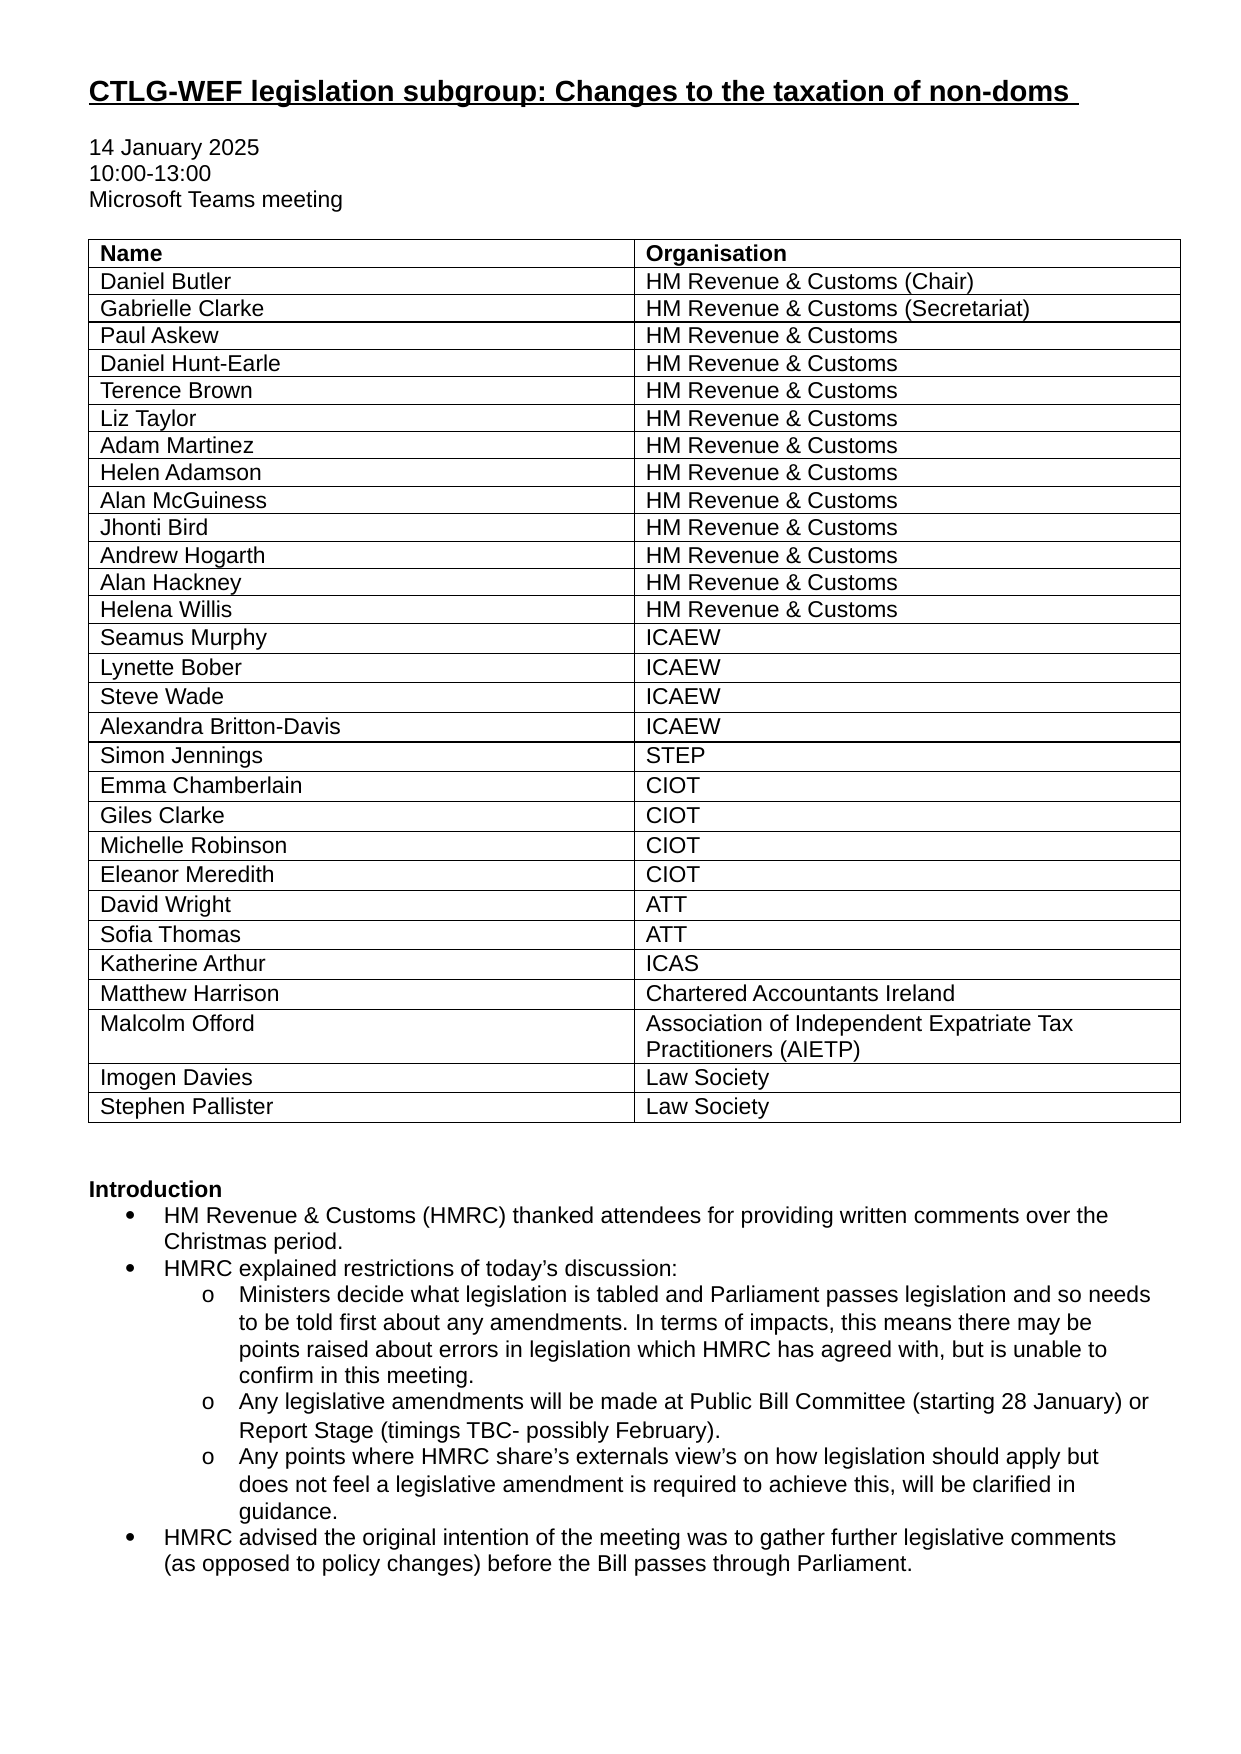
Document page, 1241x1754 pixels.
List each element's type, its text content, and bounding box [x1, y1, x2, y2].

table_cell Chartered Accountants Ireland [635, 980, 1180, 1009]
table_cell HM Revenue & Customs [635, 487, 1180, 513]
table_cell HM Revenue & Customs [635, 514, 1180, 541]
text Microsoft Teams meeting [89, 186, 1152, 213]
table_cell Seamus Murphy [89, 624, 634, 652]
table_cell ICAS [635, 950, 1180, 979]
table_cell HM Revenue & Customs [635, 323, 1180, 349]
table_cell Paul Askew [89, 323, 634, 349]
text Introduction [89, 1176, 1152, 1202]
table_cell Helen Adamson [89, 459, 634, 486]
table_cell HM Revenue & Customs [635, 542, 1180, 568]
table_cell Gabrielle Clarke [89, 295, 634, 321]
table_cell ATT [635, 891, 1180, 919]
table_cell Eleanor Meredith [89, 861, 634, 890]
table_cell Association of Independent Expatriate Tax Practitioners (AIETP) [635, 1010, 1180, 1062]
table_cell ICAEW [635, 683, 1180, 712]
table_cell Sofia Thomas [89, 921, 634, 949]
table_cell Matthew Harrison [89, 980, 634, 1009]
table_cell HM Revenue & Customs [635, 350, 1180, 376]
table_cell HM Revenue & Customs (Chair) [635, 268, 1180, 294]
table_header Organisation [635, 240, 1180, 267]
table_cell Alexandra Britton-Davis [89, 713, 634, 741]
table_cell Lynette Bober [89, 654, 634, 682]
table_cell HM Revenue & Customs [635, 569, 1180, 595]
table_cell Alan McGuiness [89, 487, 634, 513]
table_cell ICAEW [635, 713, 1180, 741]
table_cell Law Society [635, 1064, 1180, 1092]
text 10:00-13:00 [89, 160, 1152, 186]
table_cell Malcolm Offord [89, 1010, 634, 1062]
text 14 January 2025 [89, 134, 1152, 160]
table_cell Daniel Butler [89, 268, 634, 294]
table_cell STEP [635, 743, 1180, 771]
table_cell HM Revenue & Customs [635, 596, 1180, 623]
table_cell Adam Martinez [89, 432, 634, 458]
list Ministers decide what legislation is tabled and Parliament passes legislation and so needs to be told first about any amendments. In terms of impacts, this means there may be points raised about errors in legislation which HMRC has agreed with, but is unable to confirm in this meeting. [201, 1281, 1152, 1388]
table_cell Imogen Davies [89, 1064, 634, 1092]
table_cell Alan Hackney [89, 569, 634, 595]
list Any legislative amendments will be made at Public Bill Committee (starting 28 January) or Report Stage (timings TBC- possibly February). [201, 1388, 1152, 1443]
table_cell Katherine Arthur [89, 950, 634, 979]
text CTLG-WEF legislation subgroup: Changes to the taxation of non-doms [89, 74, 1152, 107]
table_cell HM Revenue & Customs [635, 459, 1180, 486]
table_cell ATT [635, 921, 1180, 949]
list HMRC explained restrictions of today’s discussion: [126, 1254, 1152, 1281]
table_cell Michelle Robinson [89, 832, 634, 860]
list Any points where HMRC share’s externals view’s on how legislation should apply but does not feel a legislative amendment is required to achieve this, will be clarified in guidance. [201, 1443, 1152, 1524]
table_cell HM Revenue & Customs [635, 377, 1180, 403]
table_cell HM Revenue & Customs (Secretariat) [635, 295, 1180, 321]
table_cell Liz Taylor [89, 405, 634, 431]
table_cell Helena Willis [89, 596, 634, 623]
table_cell Giles Clarke [89, 802, 634, 831]
table_cell ICAEW [635, 654, 1180, 682]
table_cell Andrew Hogarth [89, 542, 634, 568]
list HMRC advised the original intention of the meeting was to gather further legislative comments (as opposed to policy changes) before the Bill passes through Parliament. [126, 1524, 1152, 1577]
table_cell Terence Brown [89, 377, 634, 403]
list HM Revenue & Customs (HMRC) thanked attendees for providing written comments over the Christmas period. [126, 1202, 1152, 1254]
table_cell CIOT [635, 802, 1180, 831]
table_cell Jhonti Bird [89, 514, 634, 541]
table_cell Emma Chamberlain [89, 772, 634, 801]
table_cell Daniel Hunt-Earle [89, 350, 634, 376]
table_cell ICAEW [635, 624, 1180, 652]
table_cell David Wright [89, 891, 634, 919]
table_cell Simon Jennings [89, 743, 634, 771]
table_cell Steve Wade [89, 683, 634, 712]
table_cell CIOT [635, 832, 1180, 860]
table_cell HM Revenue & Customs [635, 432, 1180, 458]
table_cell Law Society [635, 1093, 1180, 1122]
table_cell HM Revenue & Customs [635, 405, 1180, 431]
table_cell CIOT [635, 861, 1180, 890]
table_header Name [89, 240, 634, 267]
table_cell CIOT [635, 772, 1180, 801]
table_cell Stephen Pallister [89, 1093, 634, 1122]
